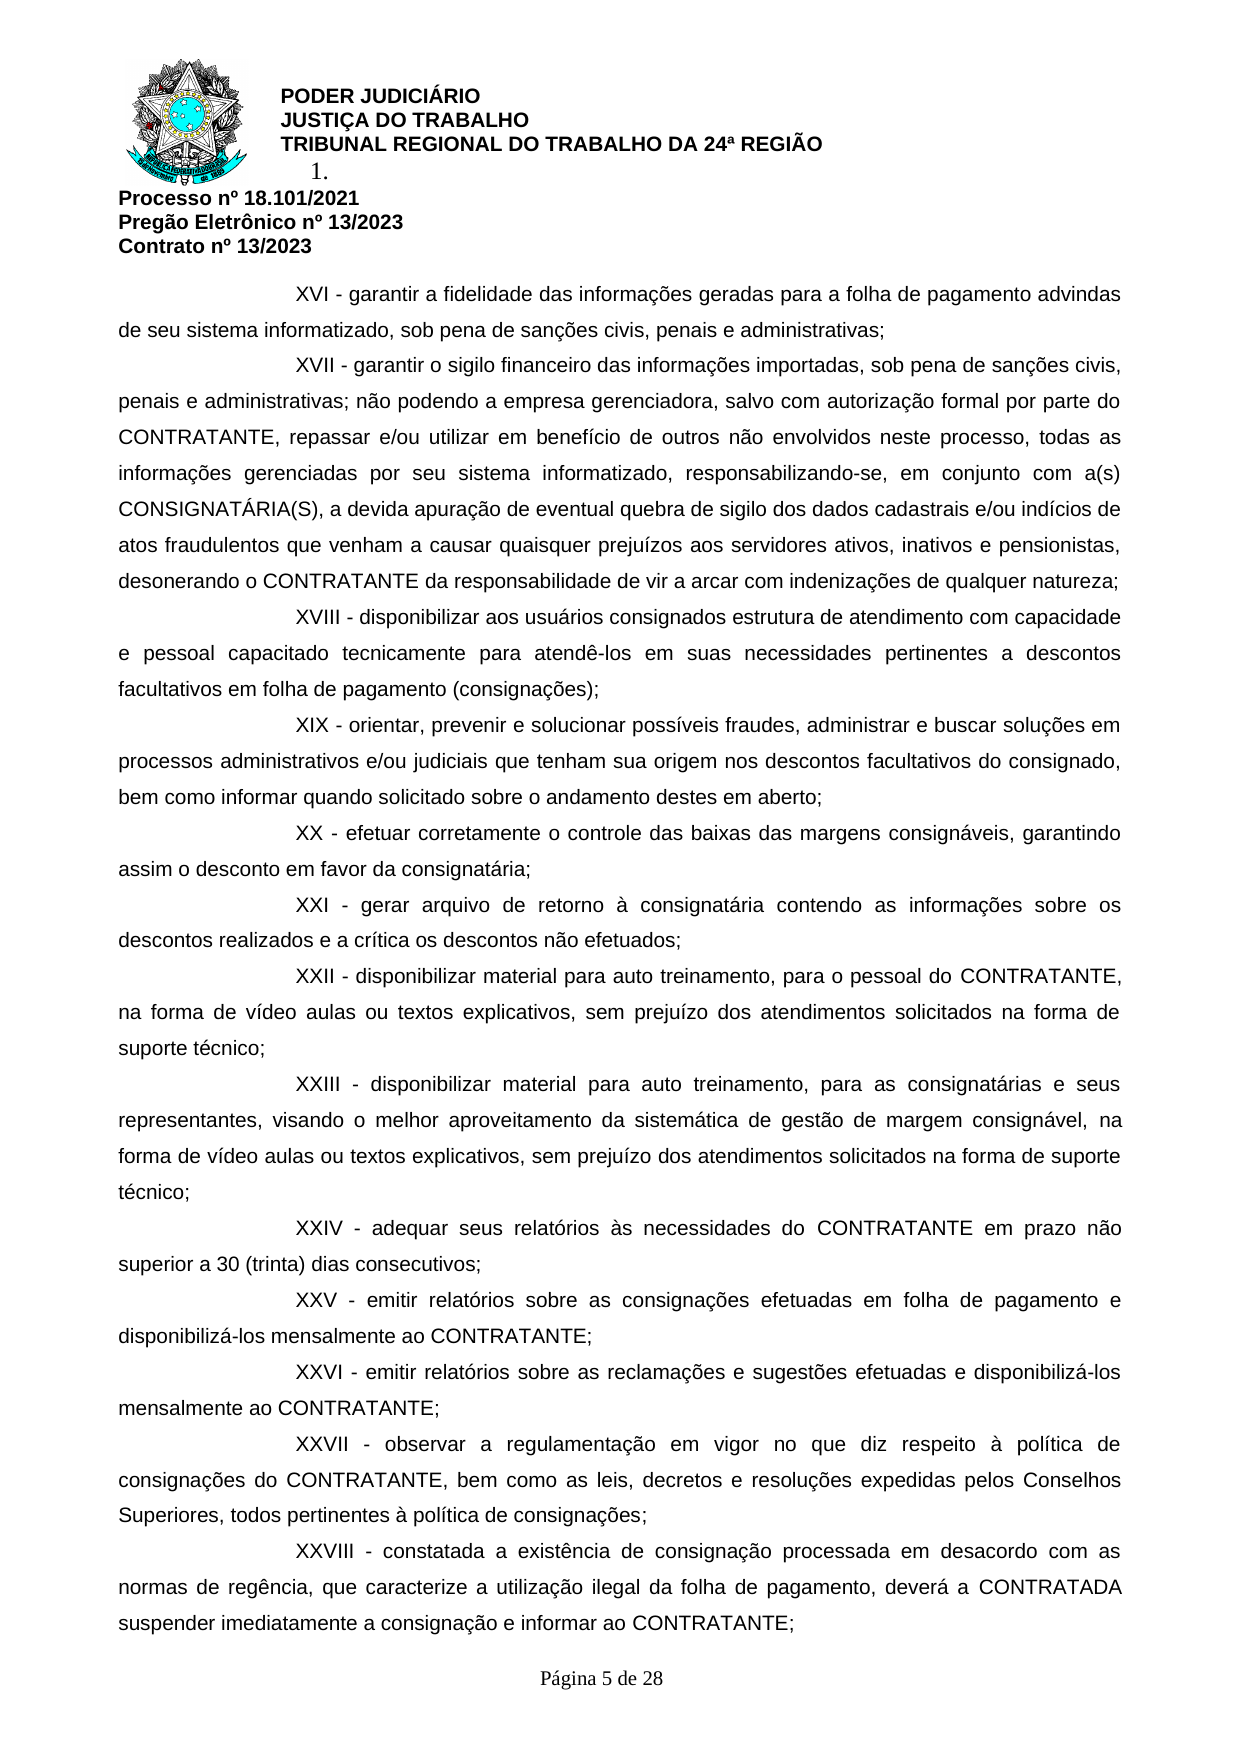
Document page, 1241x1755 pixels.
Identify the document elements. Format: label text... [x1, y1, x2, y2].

text XX - efetuar corretamente o controle das baixas das margens consignáveis, garantindo assim o desconto em favor da consignatária; [118, 821, 1122, 880]
text XXIV - adequar seus relatórios às necessidades do CONTRATANTE em prazo não superior a 30 (trinta) dias consecutivos; [118, 1216, 1122, 1276]
text XVIII - disponibilizar aos usuários consignados estrutura de atendimento com capacidade e pessoal capacitado tecnicamente para atendê-los em suas necessidades pertinentes a descontos facultativos em folha de pagamento (consignações); [118, 605, 1122, 701]
text XXV - emitir relatórios sobre as consignações efetuadas em folha de pagamento e disponibilizá-los mensalmente ao CONTRATANTE; [118, 1288, 1122, 1348]
text XXVI - emitir relatórios sobre as reclamações e sugestões efetuadas e disponibilizá-los mensalmente ao CONTRATANTE; [118, 1359, 1122, 1419]
text XXVII - observar a regulamentação em vigor no que diz respeito à política de consignações do CONTRATANTE, bem como as leis, decretos e resoluções expedidas pelos Conselhos Superiores, todos pertinentes à política de consignações; [118, 1431, 1122, 1527]
text XXII - disponibilizar material para auto treinamento, para o pessoal do CONTRATANTE, na forma de vídeo aulas ou textos explicativos, sem prejuízo dos atendimentos solicitados na forma de suporte técnico; [118, 964, 1122, 1060]
text XVII - garantir o sigilo financeiro das informações importadas, sob pena de sanções civis, penais e administrativas; não podendo a empresa gerenciadora, salvo com autorização formal por parte do CONTRATANTE, repassar e/ou utilizar em benefício de outros não envolvidos neste processo, todas as informações gerenciadas por seu sistema informatizado, responsabilizando-se, em conjunto com a(s) CONSIGNATÁRIA(S), a devida apuração de eventual quebra de sigilo dos dados cadastrais e/ou indícios de atos fraudulentos que venham a causar quaisquer prejuízos aos servidores ativos, inativos e pensionistas, desonerando o CONTRATANTE da responsabilidade de vir a arcar com indenizações de qualquer natureza; [118, 353, 1122, 593]
text XXIII - disponibilizar material para auto treinamento, para as consignatárias e seus representantes, visando o melhor aproveitamento da sistemática de gestão de margem consignável, na forma de vídeo aulas ou textos explicativos, sem prejuízo dos atendimentos solicitados na forma de suporte técnico; [118, 1072, 1122, 1204]
text XXI - gerar arquivo de retorno à consignatária contendo as informações sobre os descontos realizados e a crítica os descontos não efetuados; [118, 892, 1122, 952]
text XVI - garantir a fidelidade das informações geradas para a folha de pagamento advindas de seu sistema informatizado, sob pena de sanções civis, penais e administrativas; [118, 281, 1122, 341]
text XXVIII - constatada a existência de consignação processada em desacordo com as normas de regência, que caracterize a utilização ilegal da folha de pagamento, deverá a CONTRATADA suspender imediatamente a consignação e informar ao CONTRATANTE; [118, 1539, 1122, 1635]
text XIX - orientar, prevenir e solucionar possíveis fraudes, administrar e buscar soluções em processos administrativos e/ou judiciais que tenham sua origem nos descontos facultativos do consignado, bem como informar quando solicitado sobre o andamento destes em aberto; [118, 713, 1122, 808]
